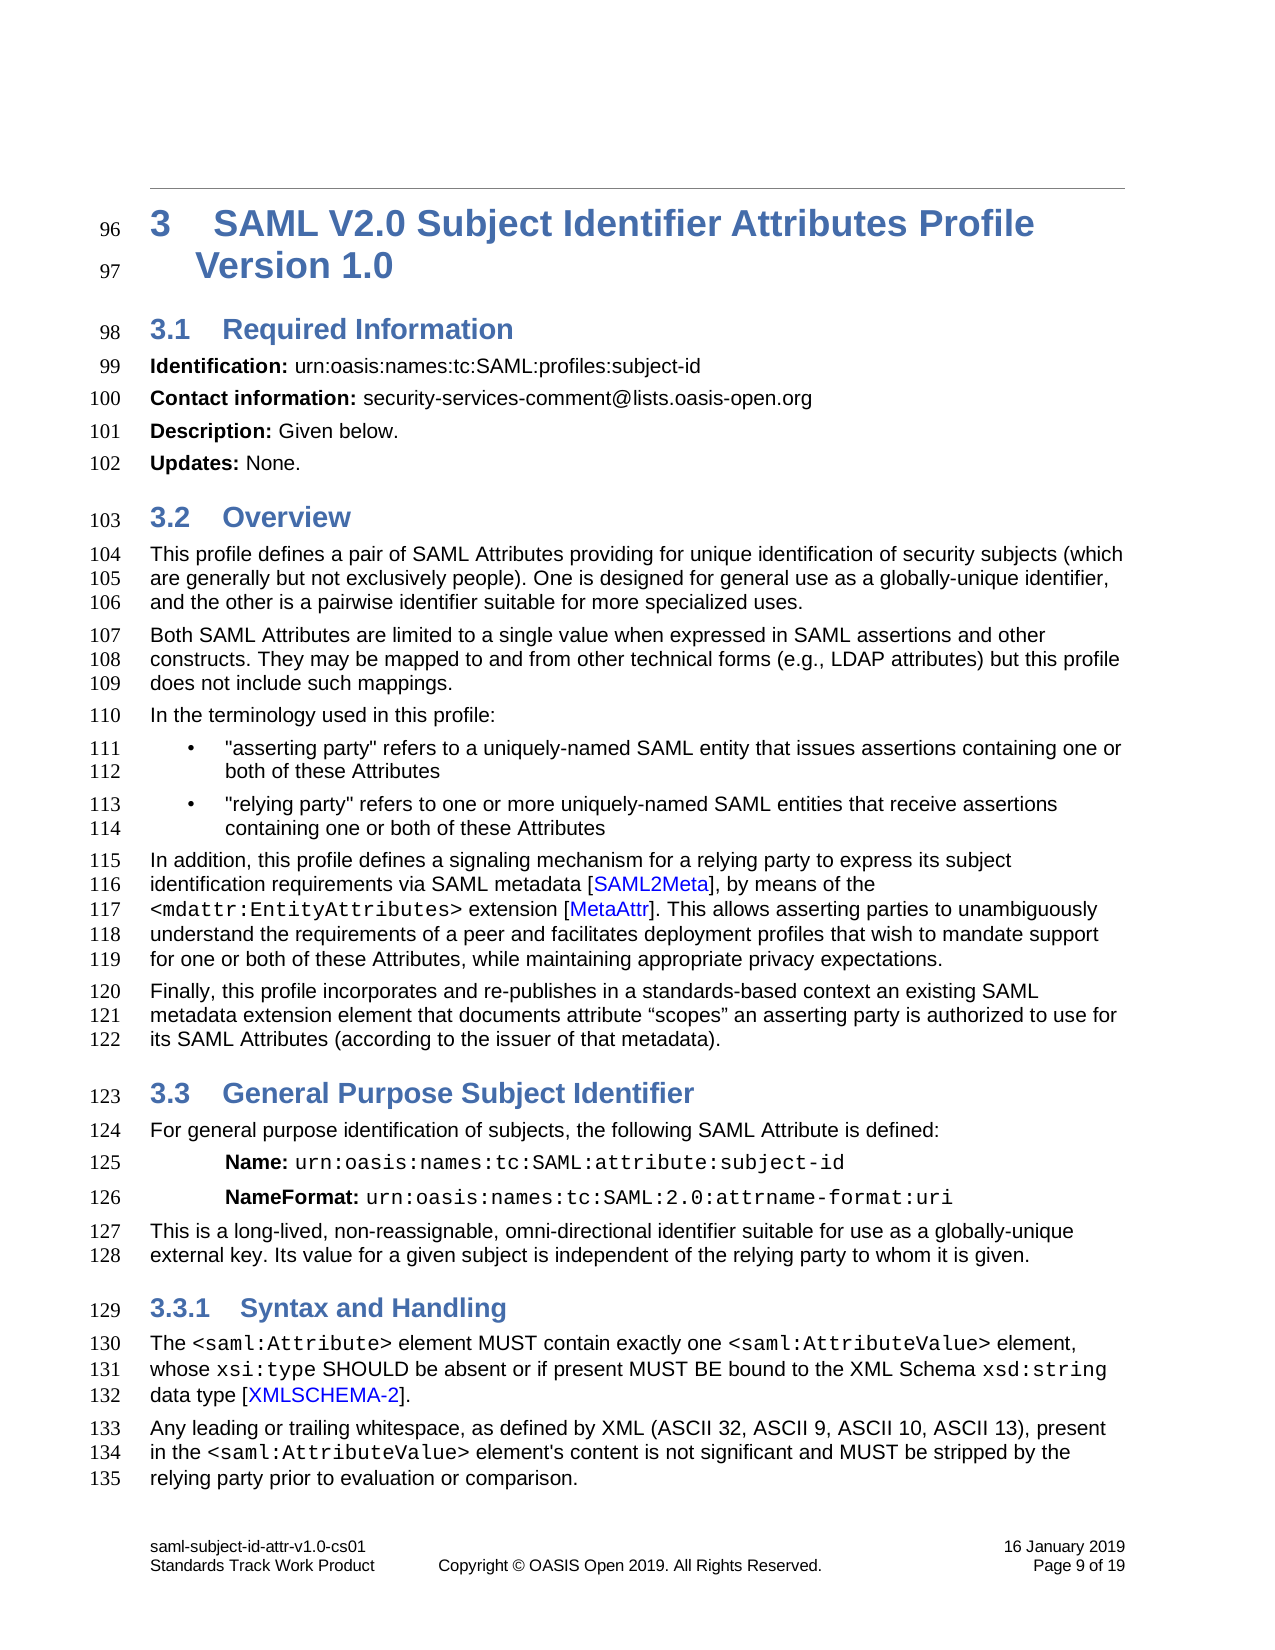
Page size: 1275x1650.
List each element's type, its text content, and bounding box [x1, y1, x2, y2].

text For general purpose identification of subjects, the following SAML Attribute is defined: [150, 1118, 1125, 1142]
subtitle Syntax and Handling [150, 1292, 1125, 1323]
list "relying party" refers to one or more uniquely-named SAML entities that receive assertions containing one or both of these Attributes [187, 792, 1125, 840]
text NameFormat: urn:oasis:names:tc:SAML:2.0:attrname-format:uri [150, 1184, 1125, 1211]
text Any leading or trailing whitespace, as defined by XML (ASCII 32, ASCII 9, ASCII 10, ASCII 13), present in the <saml:AttributeValue> element's content is not significant and MUST be stripped by the relying party prior to evaluation or comparison. [150, 1416, 1125, 1490]
text Description: Given below. [150, 419, 1125, 443]
list "asserting party" refers to a uniquely-named SAML entity that issues assertions containing one or both of these Attributes [187, 735, 1125, 783]
text In addition, this profile defines a signaling mechanism for a relying party to express its subject identification requirements via SAML metadata [SAML2Meta], by means of the <mdattr:EntityAttributes> extension [MetaAttr]. This allows asserting parties to unambiguously understand the requirements of a peer and facilitates deployment profiles that wish to mandate support for one or both of these Attributes, while maintaining appropriate privacy expectations. [150, 848, 1125, 971]
subtitle General Purpose Subject Identifier [150, 1076, 1125, 1109]
text Updates: None. [150, 451, 1125, 475]
text In the terminology used in this profile: [150, 703, 1125, 727]
text Finally, this profile incorporates and re-publishes in a standards-based context an existing SAML metadata extension element that documents attribute “scopes” an asserting party is authorized to use for its SAML Attributes (according to the issuer of that metadata). [150, 979, 1125, 1051]
subtitle SAML V2.0 Subject Identifier Attributes Profile Version 1.0 [150, 189, 1125, 287]
text This profile defines a pair of SAML Attributes providing for unique identification of security subjects (which are generally but not exclusively people). One is designed for general use as a globally-unique identifier, and the other is a pairwise identifier suitable for more specialized uses. [150, 542, 1125, 614]
text This is a long-lived, non-reassignable, omni-directional identifier suitable for use as a globally-unique external key. Its value for a given subject is independent of the relying party to whom it is given. [150, 1219, 1125, 1267]
subtitle Overview [150, 500, 1125, 534]
text Name: urn:oasis:names:tc:SAML:attribute:subject-id [150, 1150, 1125, 1176]
text Contact information: security-services-comment@lists.oasis-open.org [150, 386, 1125, 410]
text Identification: urn:oasis:names:tc:SAML:profiles:subject-id [150, 354, 1125, 378]
text Both SAML Attributes are limited to a single value when expressed in SAML assertions and other constructs. They may be mapped to and from other technical forms (e.g., LDAP attributes) but this profile does not include such mappings. [150, 622, 1125, 695]
subtitle Required Information [150, 312, 1125, 346]
text The <saml:Attribute> element MUST contain exactly one <saml:AttributeValue> element, whose xsi:type SHOULD be absent or if present MUST BE bound to the XML Schema xsd:string data type [XMLSCHEMA-2]. [150, 1331, 1125, 1407]
